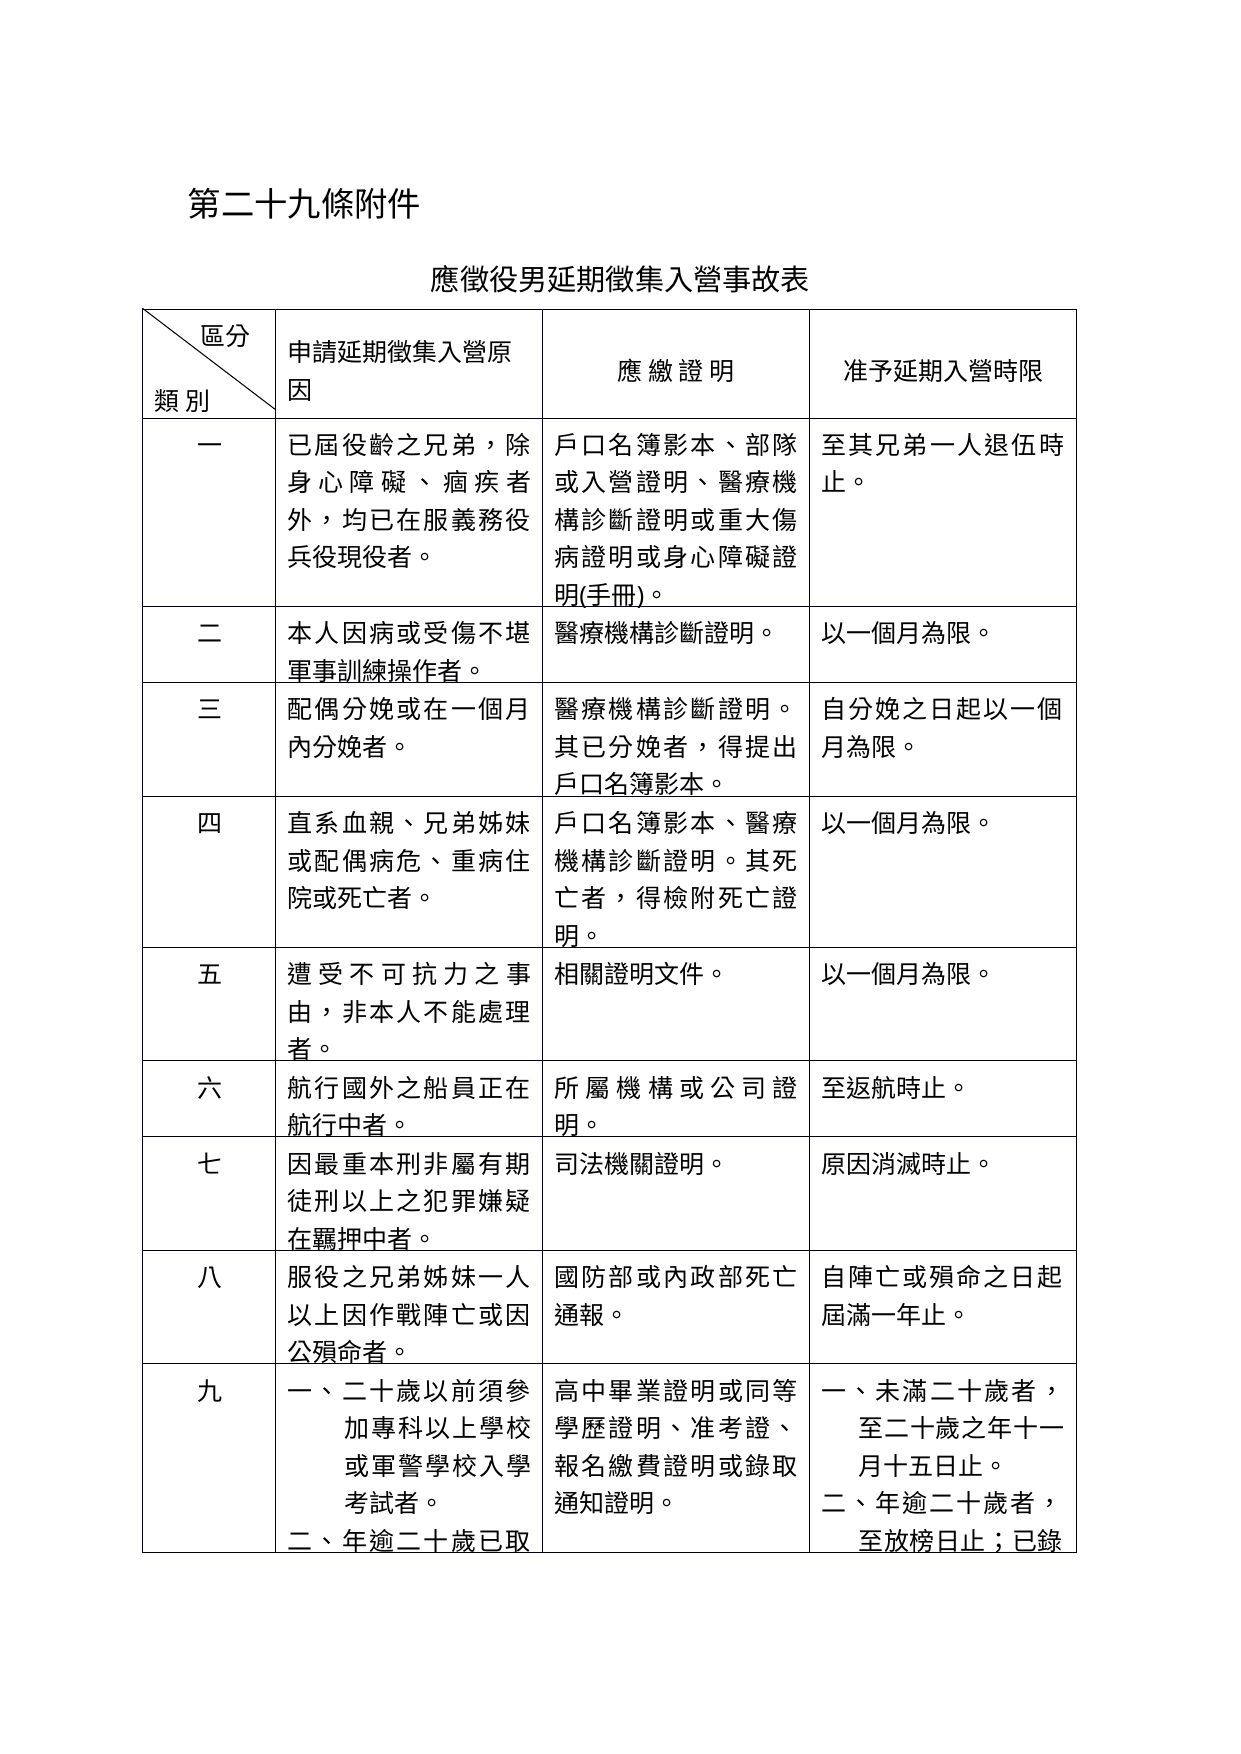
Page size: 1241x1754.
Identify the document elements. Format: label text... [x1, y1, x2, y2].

table_cell 六 [143, 1061, 275, 1136]
table_cell 一 [143, 419, 275, 606]
table_cell 所屬機構或公司證明。 [543, 1061, 809, 1136]
table_cell 七 [143, 1137, 275, 1250]
table_cell 遭受不可抗力之事由，非本人不能處理者。 [276, 948, 542, 1060]
table_cell 直系血親、兄弟姊妹或配偶病危、重病住院或死亡者。 [276, 797, 542, 947]
table_cell 本人因病或受傷不堪軍事訓練操作者。 [276, 607, 542, 682]
table_cell 自分娩之日起以一個月為限。 [810, 683, 1076, 796]
table_header 准予延期入營時限 [810, 310, 1076, 417]
table_cell 配偶分娩或在一個月內分娩者。 [276, 683, 542, 796]
table_cell 國防部或內政部死亡通報。 [543, 1251, 809, 1363]
table_header 區分 類 別 [147, 310, 275, 407]
table_cell 二 [143, 607, 275, 682]
table_cell 高中畢業證明或同等學歷證明、准考證、報名繳費證明或錄取通知證明。 [543, 1364, 809, 1552]
table_header 區分 類 別 [143, 311, 275, 417]
table_cell 已屆役齡之兄弟，除身心障礙、痼疾者外，均已在服義務役兵役現役者。 [276, 419, 542, 606]
table_cell 以一個月為限。 [810, 948, 1076, 1060]
table_cell 原因消滅時止。 [810, 1137, 1076, 1250]
table_cell 一、未滿二十歲者，至二十歲之年十一月十五日止。 二、年逾二十歲者，至放榜日止；已錄 [810, 1364, 1076, 1552]
table_cell 戶口名簿影本、醫療機構診斷證明。其死亡者，得檢附死亡證明。 [543, 797, 809, 947]
table_header 應 繳 證 明 [543, 310, 809, 417]
table_cell 醫療機構診斷證明。其已分娩者，得提出戶口名簿影本。 [543, 683, 809, 796]
table_cell 以一個月為限。 [810, 607, 1076, 682]
table_cell 航行國外之船員正在航行中者。 [276, 1061, 542, 1136]
table_cell 司法機關證明。 [543, 1137, 809, 1250]
table_cell 九 [143, 1364, 275, 1552]
table_cell 自陣亡或殞命之日起屆滿一年止。 [810, 1251, 1076, 1363]
table_cell 五 [143, 948, 275, 1060]
table_cell 八 [143, 1251, 275, 1363]
table_cell 一、二十歲以前須參加專科以上學校或軍警學校入學考試者。 二、年逾二十歲已取 [276, 1364, 542, 1552]
text 應徵役男延期徵集入營事故表 [187, 234, 1053, 309]
table_cell 因最重本刑非屬有期徒刑以上之犯罪嫌疑在羈押中者。 [276, 1137, 542, 1250]
table_cell 以一個月為限。 [810, 797, 1076, 947]
table_cell 四 [143, 797, 275, 947]
table_header 申請延期徵集入營原因 [276, 310, 542, 417]
table_cell 三 [143, 683, 275, 796]
table_cell 至返航時止。 [810, 1061, 1076, 1136]
text 第二十九條附件 [187, 159, 1053, 234]
table_cell 相關證明文件。 [543, 948, 809, 1060]
table_cell 醫療機構診斷證明。 [543, 607, 809, 682]
table_cell 至其兄弟一人退伍時止。 [810, 419, 1076, 606]
table_cell 戶口名簿影本、部隊或入營證明、醫療機構診斷證明或重大傷病證明或身心障礙證明(手冊)。 [543, 419, 809, 606]
table_cell 服役之兄弟姊妹一人以上因作戰陣亡或因公殞命者。 [276, 1251, 542, 1363]
